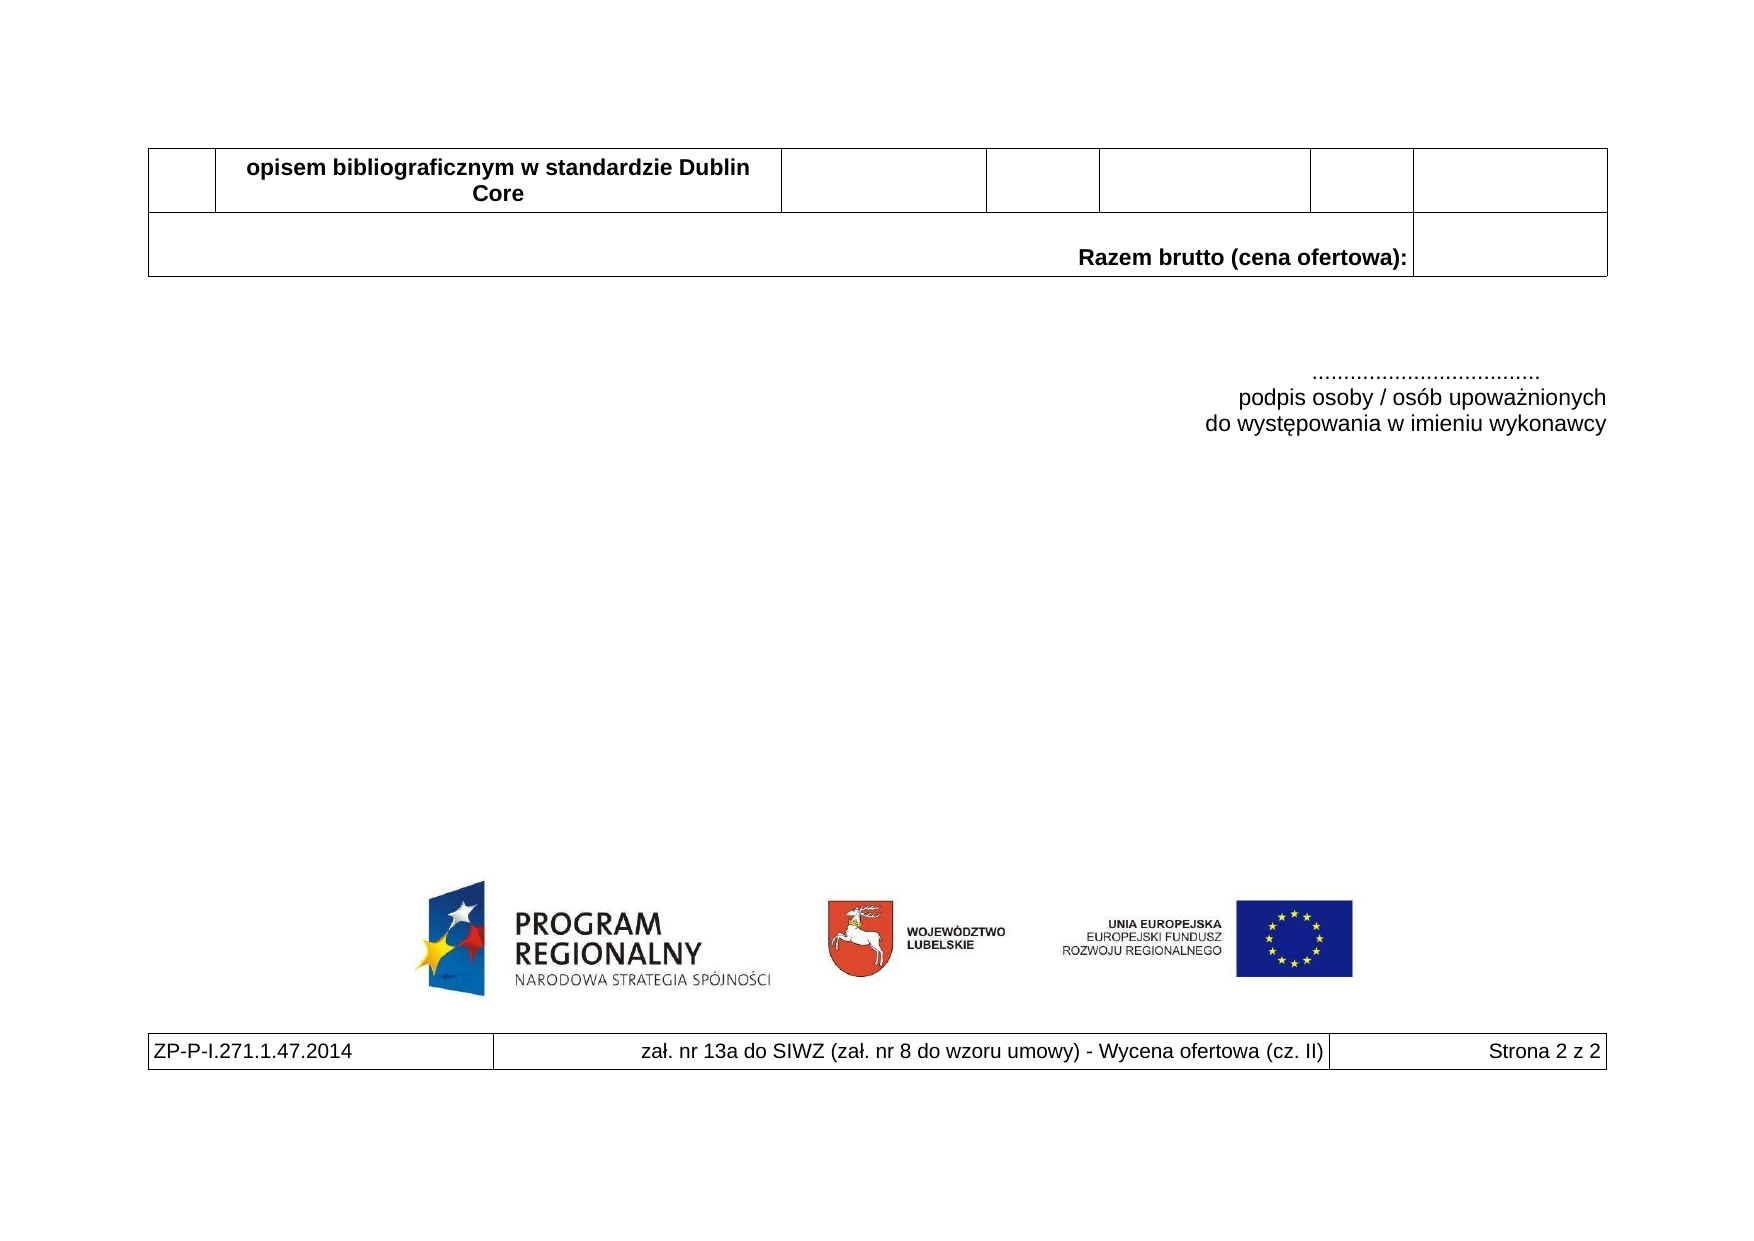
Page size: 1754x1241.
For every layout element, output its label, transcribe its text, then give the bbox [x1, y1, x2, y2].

text .................................... [148, 358, 1606, 384]
table_cell [987, 149, 1099, 212]
text do występowania w imieniu wykonawcy [148, 410, 1606, 437]
table_cell [782, 149, 986, 212]
picture [402, 875, 1372, 1003]
table_cell [1100, 149, 1310, 212]
text podpis osoby / osób upoważnionych [148, 384, 1606, 410]
table_cell [1311, 149, 1413, 212]
table_cell [149, 149, 215, 212]
table_cell [1414, 149, 1607, 212]
table_cell [1414, 213, 1607, 276]
table_cell opisem bibliograficznym w standardzie Dublin Core [216, 149, 781, 212]
table_cell Razem brutto (cena ofertowa): [149, 213, 1413, 276]
